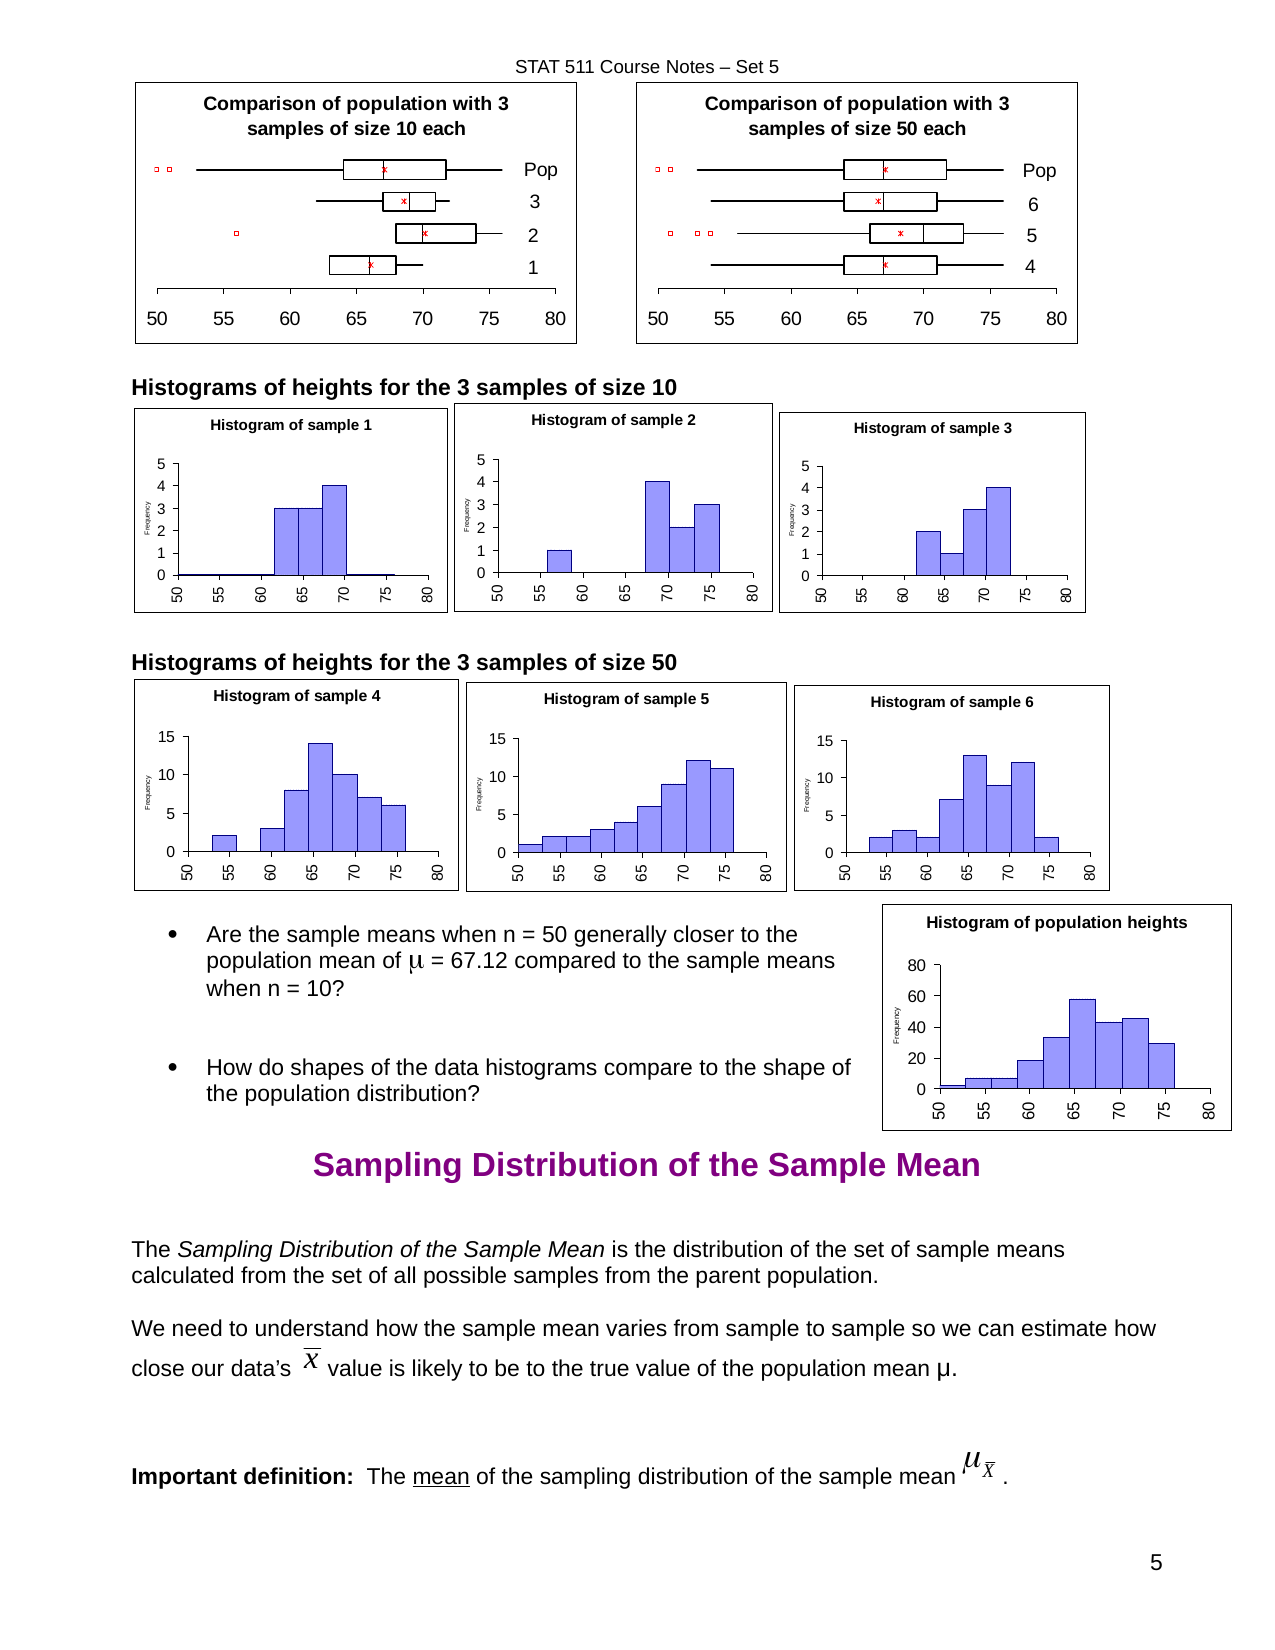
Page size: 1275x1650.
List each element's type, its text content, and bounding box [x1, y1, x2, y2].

text Histograms of heights for the 3 samples of size 50 [131, 649, 1162, 676]
list Are the sample means when n = 50 generally closer to the population mean of  = 67.12 compared to the sample means when n = 10? [169, 921, 882, 1001]
text We need to understand how the sample mean varies from sample to sample so we can estimate how close our data’s value is likely to be to the true value of the population mean μ. [131, 1315, 1162, 1381]
text The Sampling Distribution of the Sample Mean is the distribution of the set of sample means calculated from the set of all possible samples from the parent population. [131, 1236, 1162, 1289]
text Important definition: The mean of the sampling distribution of the sample mean. [131, 1434, 1162, 1489]
text Sampling Distribution of the Sample Mean [131, 1145, 1162, 1183]
text Histograms of heights for the 3 samples of size 10 [131, 374, 1162, 400]
list How do shapes of the data histograms compare to the shape of the population distribution? [169, 1054, 882, 1107]
